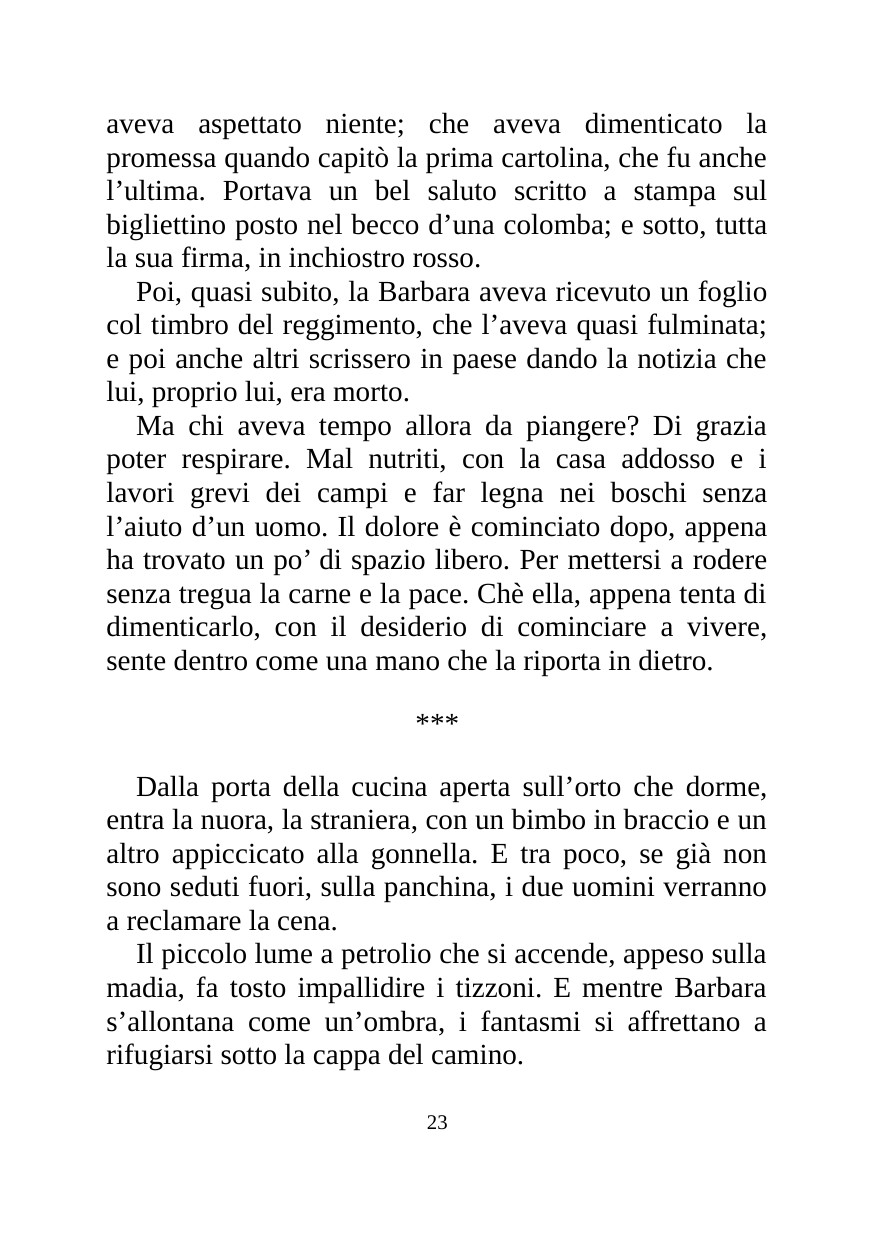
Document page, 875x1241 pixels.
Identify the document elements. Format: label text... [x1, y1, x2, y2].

text Il piccolo lume a petrolio che si accende, appeso sulla madia, fa tosto impallidire i tizzoni. E mentre Barbara s’allontana come un’ombra, i fantasmi si affrettano a rifugiarsi sotto la cappa del camino. [106, 937, 768, 1071]
text Poi, quasi subito, la Barbara aveva ricevuto un foglio col timbro del reggimento, che l’aveva quasi fulminata; e poi anche altri scrissero in paese dando la notizia che lui, proprio lui, era morto. [106, 274, 768, 408]
text Ma chi aveva tempo allora da piangere? Di grazia poter respirare. Mal nutriti, con la casa addosso e i lavori grevi dei campi e far legna nei boschi senza l’aiuto d’un uomo. Il dolore è cominciato dopo, appena ha trovato un po’ di spazio libero. Per mettersi a rodere senza tregua la carne e la pace. Chè ella, appena tenta di dimenticarlo, con il desiderio di cominciare a vivere, sente dentro come una mano che la riporta in dietro. [106, 408, 768, 676]
text *** [106, 706, 768, 739]
text aveva aspettato niente; che aveva dimenticato la promessa quando capitò la prima cartolina, che fu anche l’ultima. Portava un bel saluto scritto a stampa sul bigliettino posto nel becco d’una colomba; e sotto, tutta la sua firma, in inchiostro rosso. [106, 106, 768, 274]
text Dalla porta della cucina aperta sull’orto che dorme, entra la nuora, la straniera, con un bimbo in braccio e un altro appiccicato alla gonnella. E tra poco, se già non sono seduti fuori, sulla panchina, i due uomini verranno a reclamare la cena. [106, 769, 768, 937]
